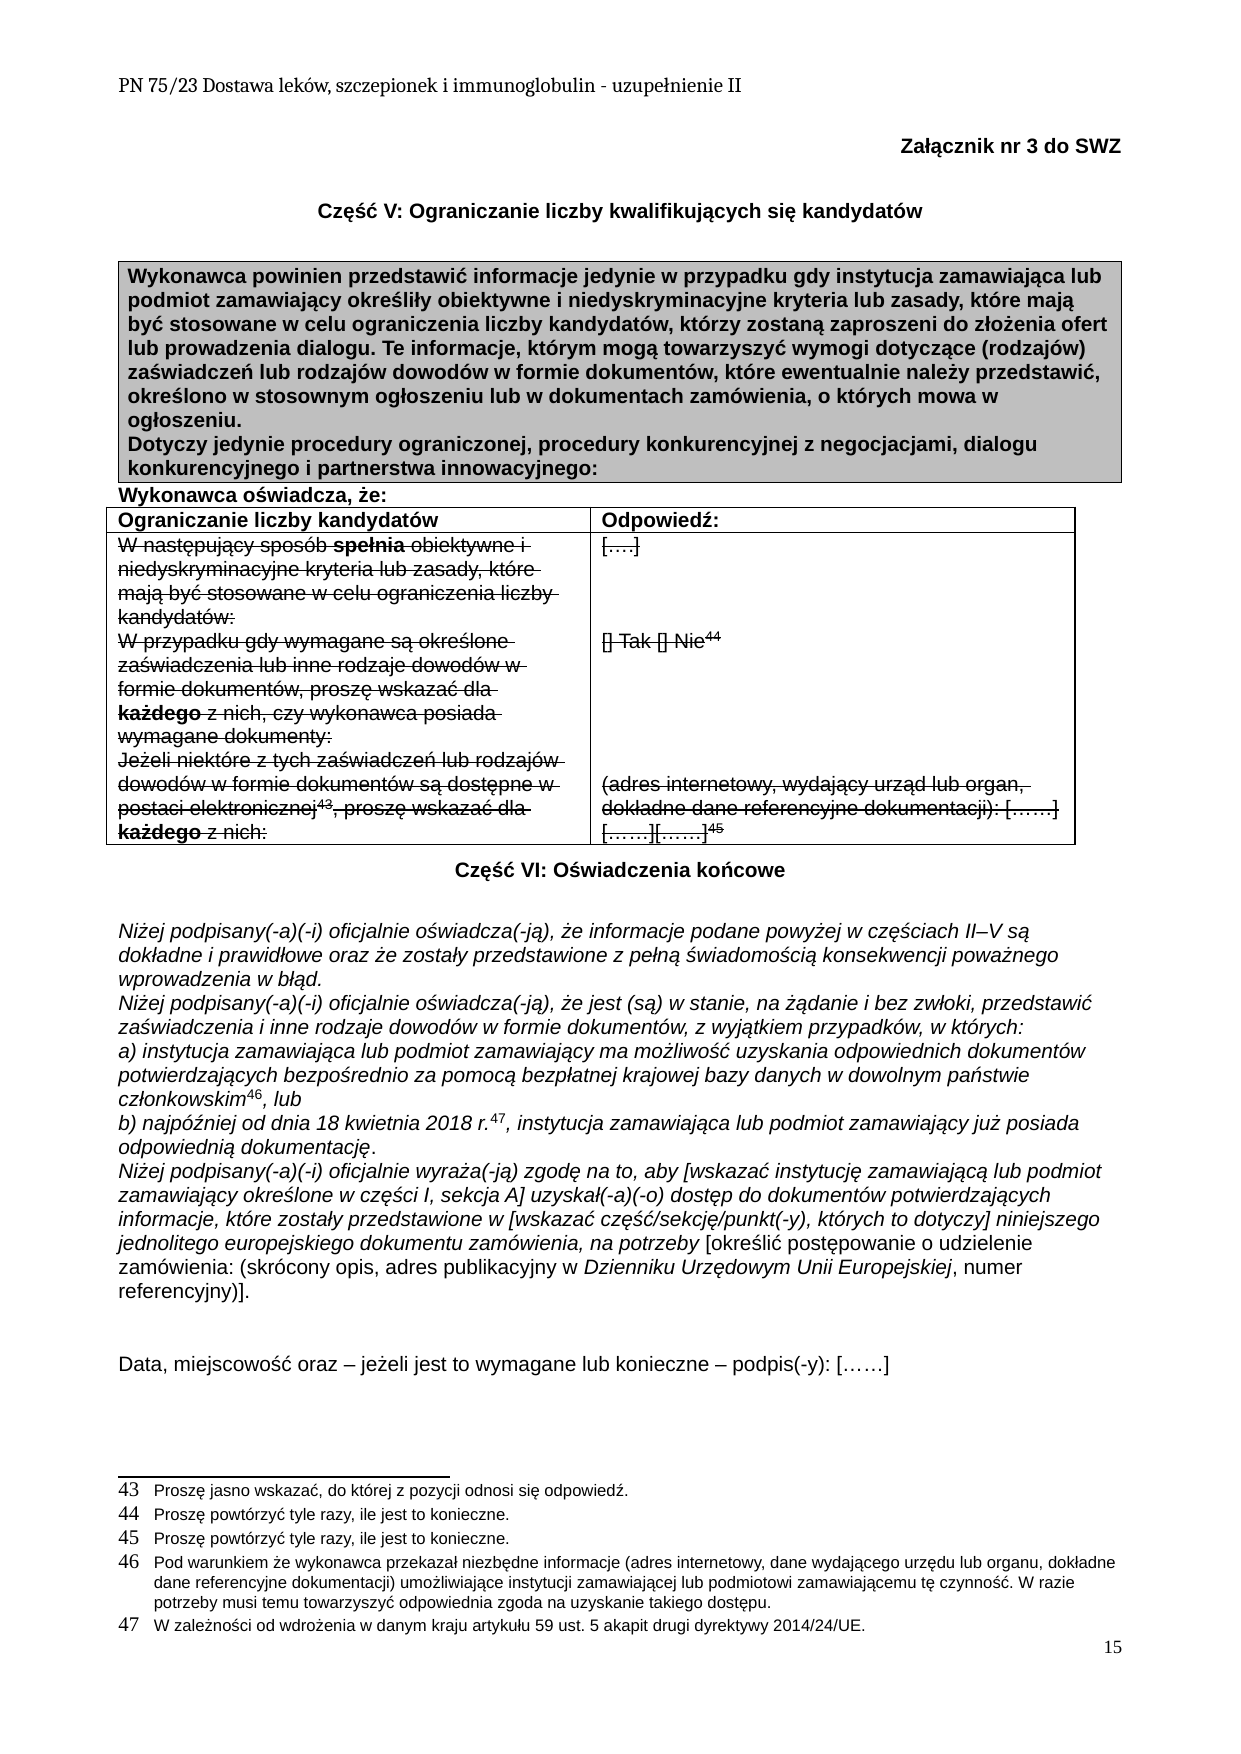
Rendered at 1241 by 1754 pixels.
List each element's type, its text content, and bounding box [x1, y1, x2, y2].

text a) instytucja zamawiająca lub podmiot zamawiający ma możliwość uzyskania odpowiednich dokumentów potwierdzających bezpośrednio za pomocą bezpłatnej krajowej bazy danych w dowolnym państwie członkowskim, lub [118, 1039, 1122, 1111]
text Niżej podpisany(-a)(-i) oficjalnie oświadcza(-ją), że jest (są) w stanie, na żądanie i bez zwłoki, przedstawić zaświadczenia i inne rodzaje dowodów w formie dokumentów, z wyjątkiem przypadków, w których: [118, 991, 1122, 1039]
table_cell W następujący sposób spełnia obiektywne i niedyskryminacyjne kryteria lub zasady, które mają być stosowane w celu ograniczenia liczby kandydatów: W przypadku gdy wymagane są określone zaświadczenia lub inne rodzaje dowodów w formie dokumentów, proszę wskazać dla każdego z nich, czy wykonawca posiada wymagane dokumenty: Jeżeli niektóre z tych zaświadczeń lub rodzajów dowodów w formie dokumentów są dostępne w postaci elektronicznej, proszę wskazać dla każdego z nich: [107, 533, 590, 844]
text Data, miejscowość oraz – jeżeli jest to wymagane lub konieczne – podpis(-y): [……] [118, 1351, 1122, 1375]
text Pod warunkiem że wykonawca przekazał niezbędne informacje (adres internetowy, dane wydającego urzędu lub organu, dokładne dane referencyjne dokumentacji) umożliwiające instytucji zamawiającej lub podmiotowi zamawiającemu tę czynność. W razie potrzeby musi temu towarzyszyć odpowiednia zgoda na uzyskanie takiego dostępu. [118, 1549, 1122, 1612]
text W zależności od wdrożenia w danym kraju artykułu 59 ust. 5 akapit drugi dyrektywy 2014/24/UE. [118, 1612, 1122, 1636]
title Część V: Ograniczanie liczby kwalifikujących się kandydatów [118, 199, 1122, 223]
title Część VI: Oświadczenia końcowe [118, 858, 1122, 882]
text b) najpóźniej od dnia 18 kwietnia 2018 r., instytucja zamawiająca lub podmiot zamawiający już posiada odpowiednią dokumentację. [118, 1111, 1122, 1159]
text Niżej podpisany(-a)(-i) oficjalnie wyraża(-ją) zgodę na to, aby [wskazać instytucję zamawiającą lub podmiot zamawiający określone w części I, sekcja A] uzyskał(-a)(-o) dostęp do dokumentów potwierdzających informacje, które zostały przedstawione w [wskazać część/sekcję/punkt(-y), których to dotyczy] niniejszego jednolitego europejskiego dokumentu zamówienia, na potrzeby [określić postępowanie o udzielenie zamówienia: (skrócony opis, adres publikacyjny w Dzienniku Urzędowym Unii Europejskiej, numer referencyjny)]. [118, 1159, 1122, 1302]
text Wykonawca oświadcza, że: [118, 483, 1122, 507]
text Wykonawca powinien przedstawić informacje jedynie w przypadku gdy instytucja zamawiająca lub podmiot zamawiający określiły obiektywne i niedyskryminacyjne kryteria lub zasady, które mają być stosowane w celu ograniczenia liczby kandydatów, którzy zostaną zaproszeni do złożenia ofert lub prowadzenia dialogu. Te informacje, którym mogą towarzyszyć wymogi dotyczące (rodzajów) zaświadczeń lub rodzajów dowodów w formie dokumentów, które ewentualnie należy przedstawić, określono w stosownym ogłoszeniu lub w dokumentach zamówienia, o których mowa w ogłoszeniu. Dotyczy jedynie procedury ograniczonej, procedury konkurencyjnej z negocjacjami, dialogu konkurencyjnego i partnerstwa innowacyjnego: [119, 262, 1121, 482]
table_cell [….] [] Tak [] Nie (adres internetowy, wydający urząd lub organ, dokładne dane referencyjne dokumentacji): [……][……][……] [591, 533, 1074, 844]
text Niżej podpisany(-a)(-i) oficjalnie oświadcza(-ją), że informacje podane powyżej w częściach II–V są dokładne i prawidłowe oraz że zostały przedstawione z pełną świadomością konsekwencji poważnego wprowadzenia w błąd. [118, 919, 1122, 991]
table_header Odpowiedź: [591, 508, 1074, 532]
table_header Ograniczanie liczby kandydatów [107, 508, 590, 532]
